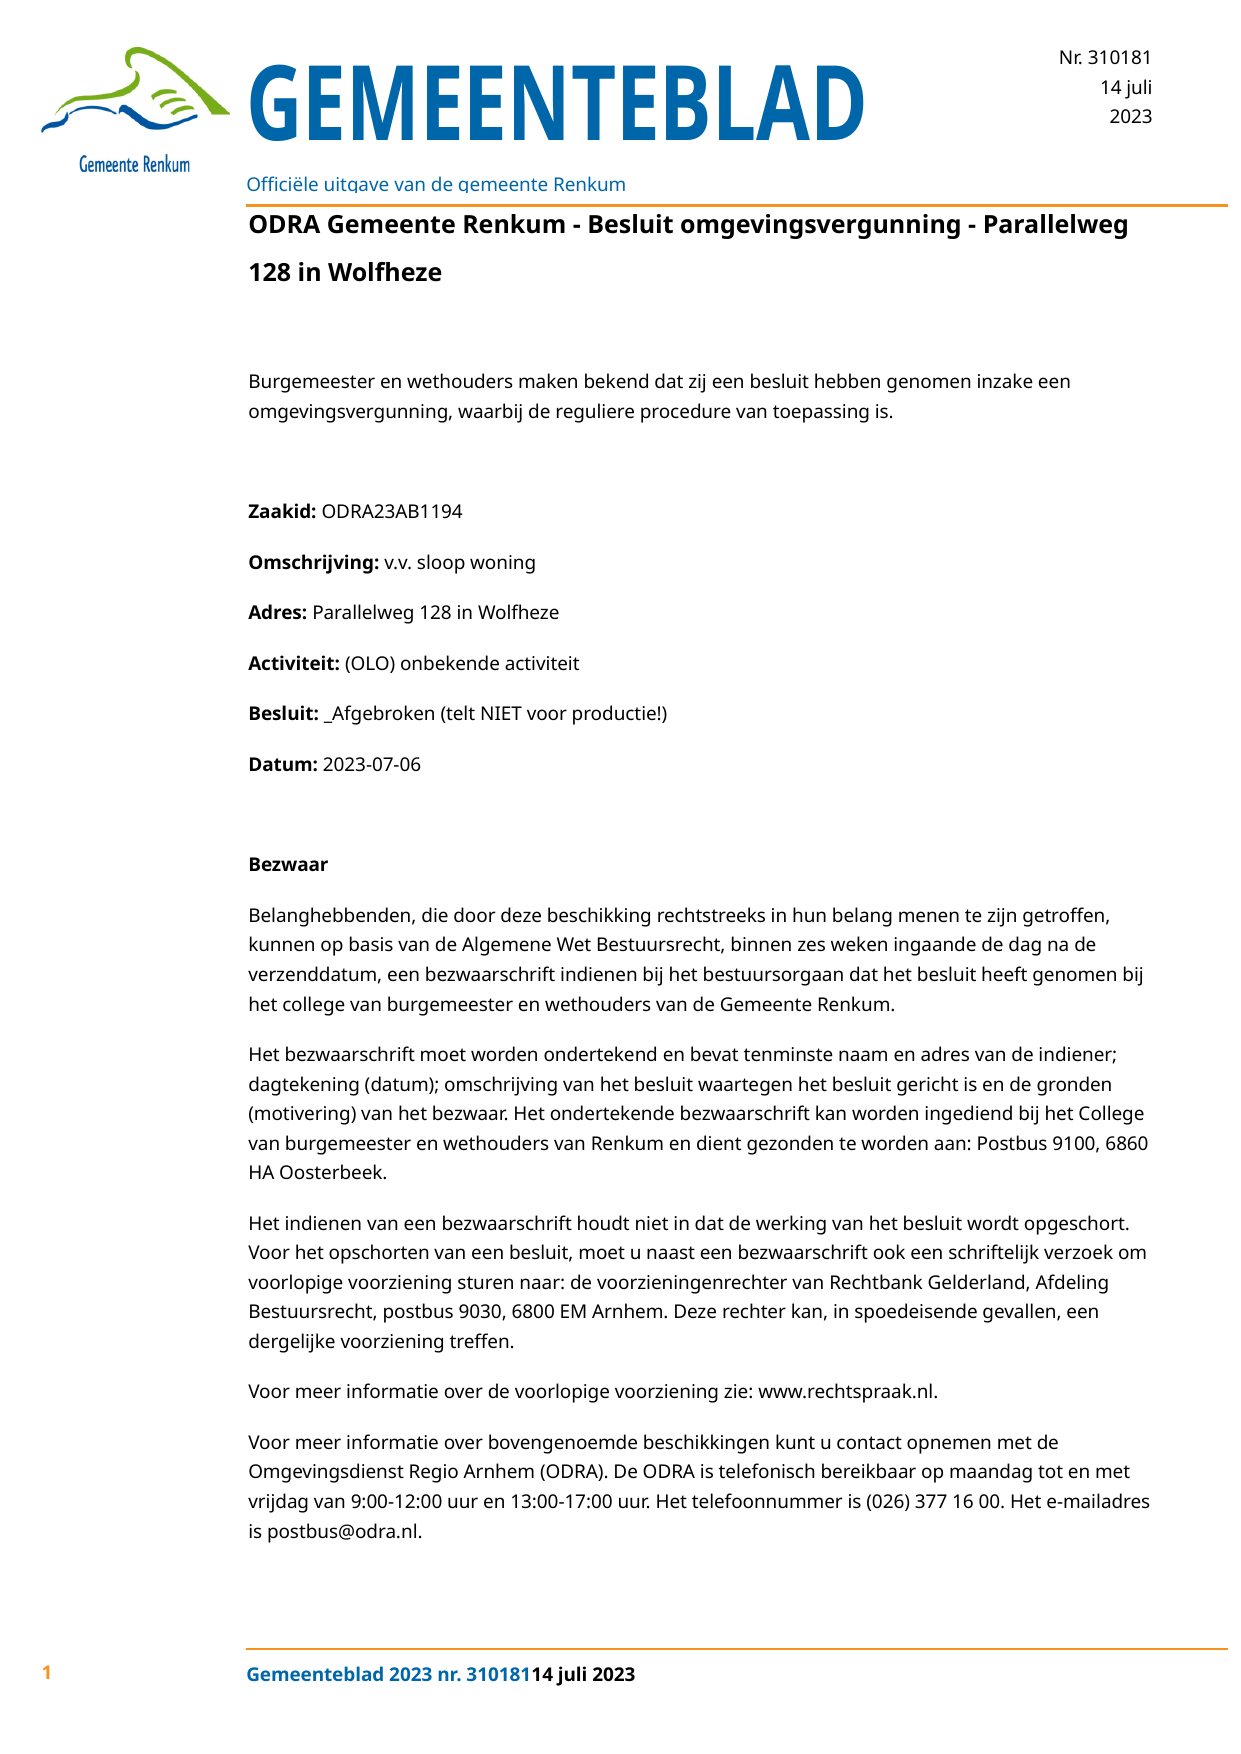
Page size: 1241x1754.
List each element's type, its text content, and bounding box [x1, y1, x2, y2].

text Burgemeester en wethouders maken bekend dat zij een besluit hebben genomen inzake een omgevingsvergunning, waarbij de reguliere procedure van toepassing is. [248, 368, 1152, 424]
text Het indienen van een bezwaarschrift houdt niet in dat de werking van het besluit wordt opgeschort. Voor het opschorten van een besluit, moet u naast een bezwaarschrift ook een schriftelijk verzoek om voorlopige voorziening sturen naar: de voorzieningenrechter van Rechtbank Gelderland, Afdeling Bestuursrecht, postbus 9030, 6800 EM Arnhem. Deze rechter kan, in spoedeisende gevallen, een dergelijke voorziening treffen. [248, 1210, 1152, 1354]
text Het bezwaarschrift moet worden ondertekend en bevat tenminste naam en adres van de indiener; dagtekening (datum); omschrijving van het besluit waartegen het besluit gericht is en de gronden (motivering) van het bezwaar. Het ondertekende bezwaarschrift kan worden ingediend bij het College van burgemeester en wethouders van Renkum en dient gezonden te worden aan: Postbus 9100, 6860 HA Oosterbeek. [248, 1041, 1152, 1185]
text Voor meer informatie over de voorlopige voorziening zie: www.rechtspraak.nl. [248, 1379, 1152, 1404]
text Datum: 2023-07-06 [248, 751, 1152, 777]
text Activiteit: (OLO) onbekende activiteit [248, 650, 1152, 676]
text Bezwaar [248, 852, 1152, 877]
picture [41, 47, 231, 172]
text Adres: Parallelweg 128 in Wolfheze [248, 599, 1152, 625]
text Omschrijving: v.v. sloop woning [248, 549, 1152, 575]
text Voor meer informatie over bovengenoemde beschikkingen kunt u contact opnemen met de Omgevingsdienst Regio Arnhem (ODRA). De ODRA is telefonisch bereikbaar op maandag tot en met vrijdag van 9:00-12:00 uur en 13:00-17:00 uur. Het telefoonnummer is (026) 377 16 00. Het e-mailadres is postbus@odra.nl. [248, 1429, 1152, 1544]
text Zaakid: ODRA23AB1194 [248, 499, 1152, 524]
text Besluit: _Afgebroken (telt NIET voor productie!) [248, 700, 1152, 726]
text ODRA Gemeente Renkum - Besluit omgevingsvergunning - Parallelweg 128 in Wolfheze [248, 207, 1152, 288]
text Belanghebbenden, die door deze beschikking rechtstreeks in hun belang menen te zijn getroffen, kunnen op basis van de Algemene Wet Bestuursrecht, binnen zes weken ingaande de dag na de verzenddatum, een bezwaarschrift indienen bij het bestuursorgaan dat het besluit heeft genomen bij het college van burgemeester en wethouders van de Gemeente Renkum. [248, 902, 1152, 1017]
